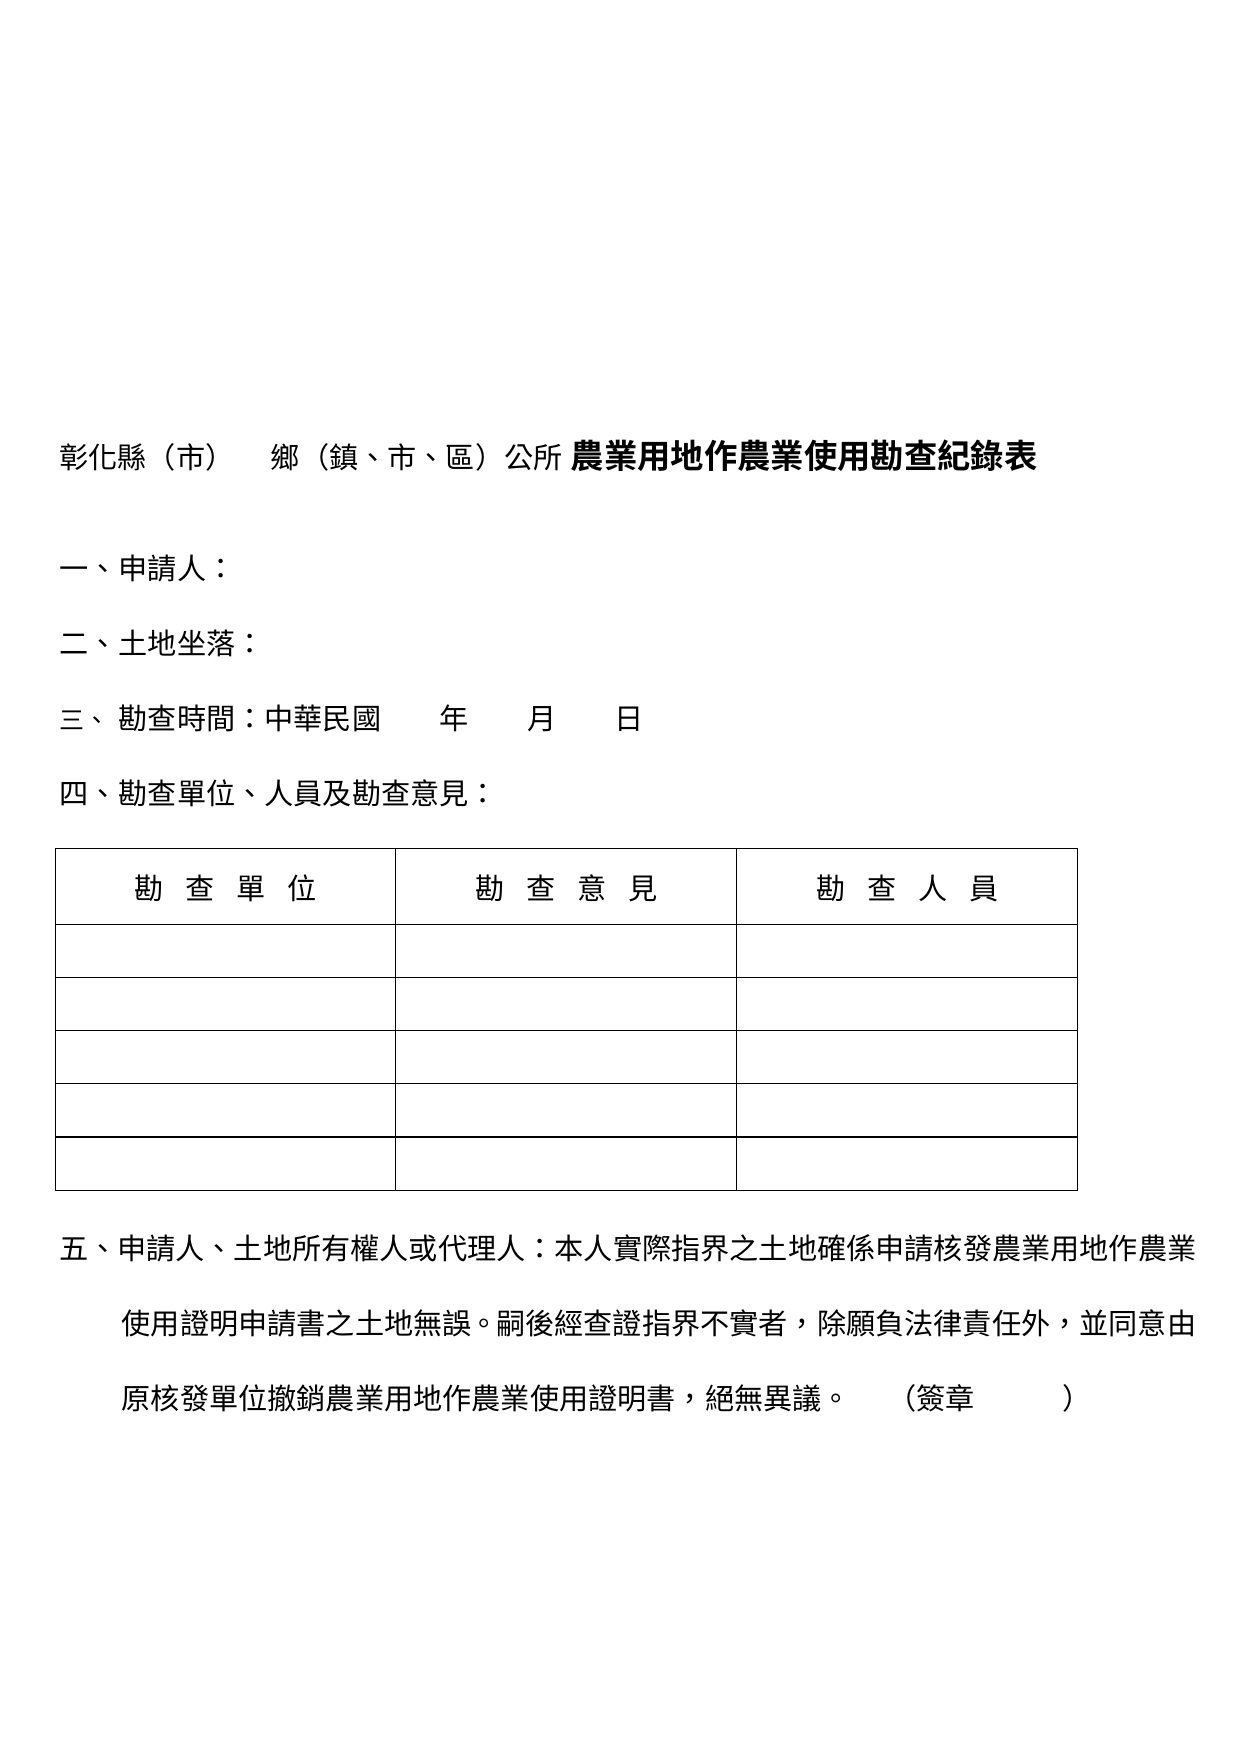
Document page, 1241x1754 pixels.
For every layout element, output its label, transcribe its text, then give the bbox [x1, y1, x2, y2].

table_cell [737, 1138, 1077, 1189]
table_header 勘 查 人 員 [737, 849, 1077, 924]
table_cell [737, 1031, 1077, 1083]
table_cell [56, 1138, 395, 1189]
list 土地坐落： [59, 604, 1196, 679]
table_cell [396, 978, 736, 1030]
table_header 勘 查 單 位 [56, 849, 395, 924]
table_cell [396, 925, 736, 977]
table_cell [737, 925, 1077, 977]
list 勘查時間：中華民國 年 月 日 [59, 679, 1196, 754]
table_cell [737, 978, 1077, 1030]
table_cell [56, 1031, 395, 1083]
table_cell [56, 978, 395, 1030]
list 申請人： [59, 529, 1196, 604]
table_cell [396, 1031, 736, 1083]
table_cell [396, 1138, 736, 1189]
table_cell [56, 925, 395, 977]
table_header 勘 查 意 見 [396, 849, 736, 924]
table_cell [56, 1084, 395, 1136]
text 五、申請人、土地所有權人或代理人：本人實際指界之土地確係申請核發農業用地作農業使用證明申請書之土地無誤。嗣後經查證指界不實者，除願負法律責任外，並同意由原核發單位撤銷農業用地作農業使用證明書，絕無異議。 （簽章 ） [59, 1209, 1196, 1434]
table_cell [737, 1084, 1077, 1136]
list 勘查單位、人員及勘查意見： [59, 754, 1196, 829]
text 彰化縣（市） 鄉（鎮、市、區）公所 農業用地作農業使用勘查紀錄表 [59, 417, 1196, 492]
table_cell [396, 1084, 736, 1136]
